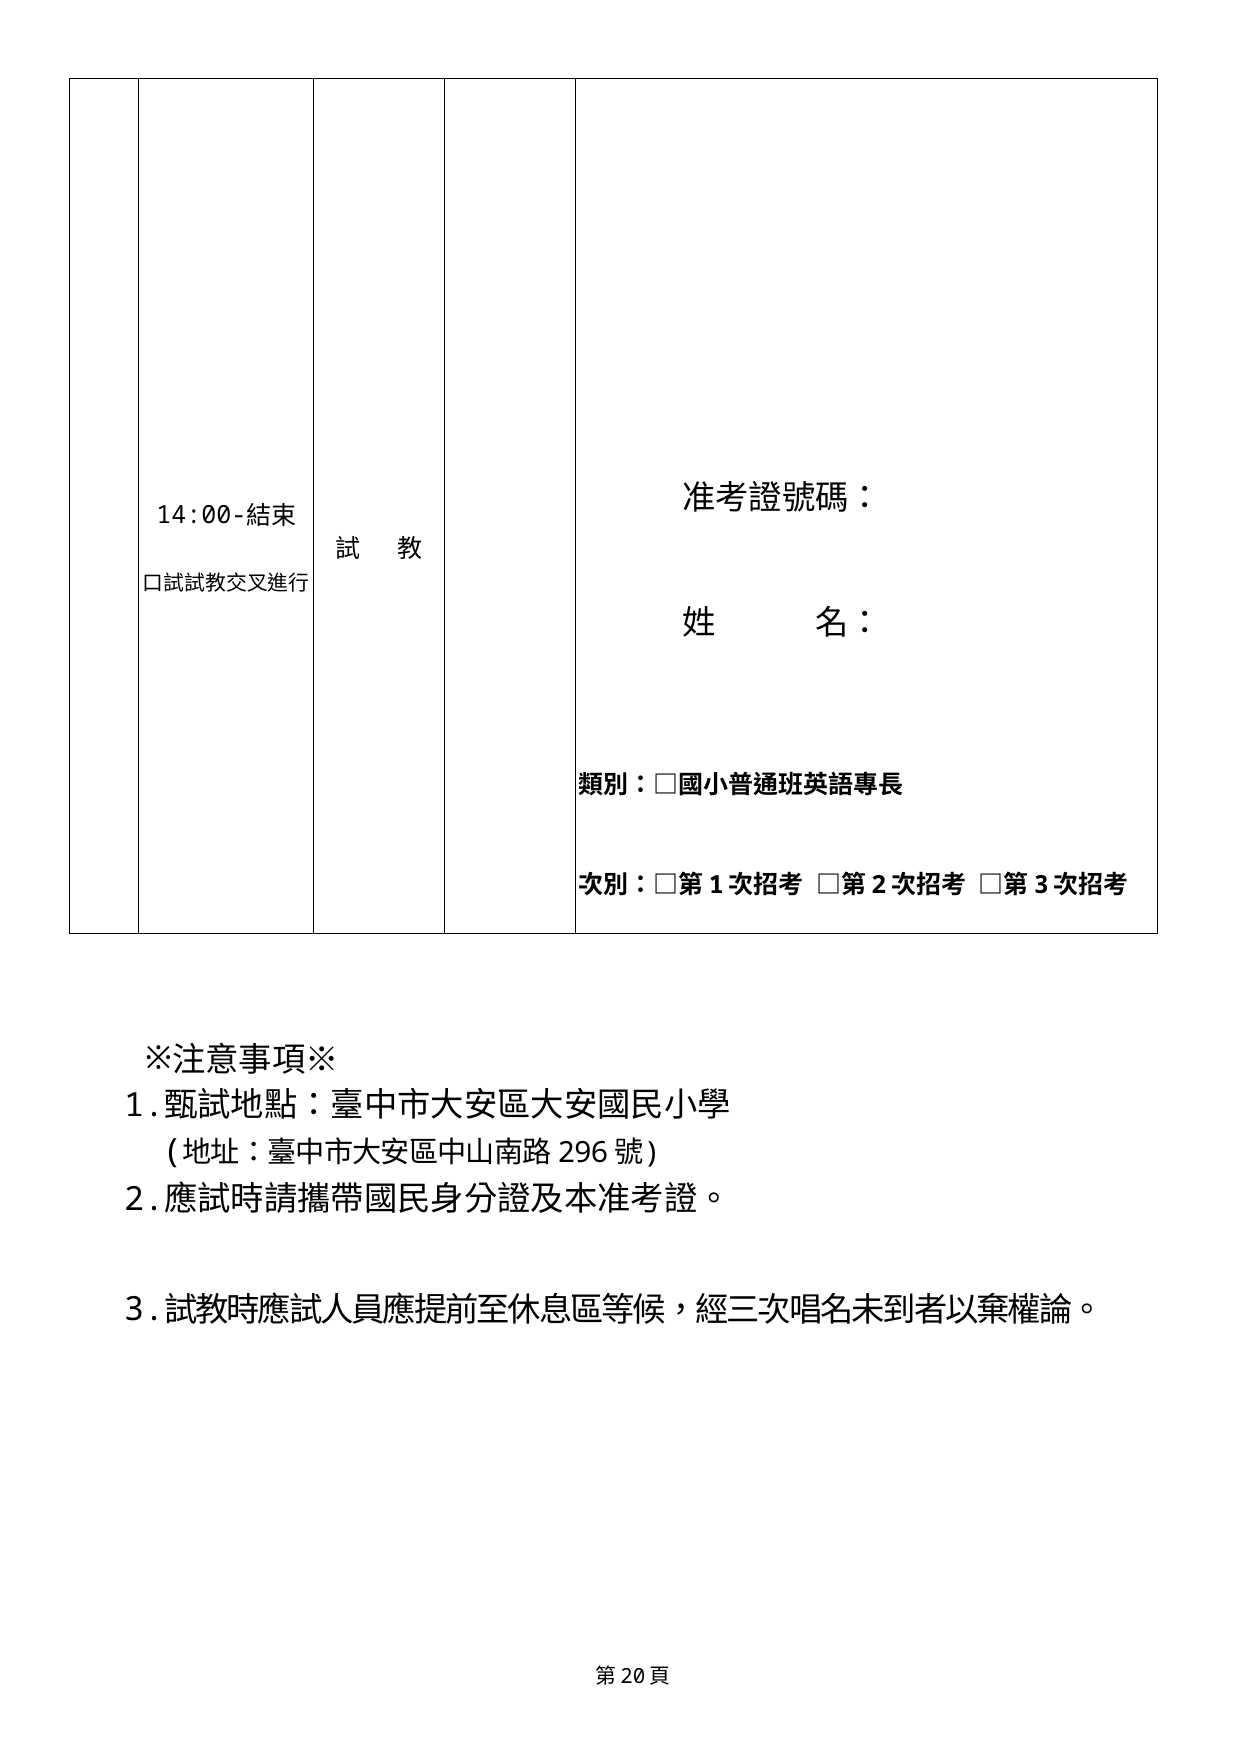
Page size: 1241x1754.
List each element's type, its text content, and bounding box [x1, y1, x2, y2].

text ※注意事項※ [144, 1016, 1146, 1078]
text 1.甄試地點：臺中市大安區大安國民小學 [124, 1078, 1146, 1126]
table_cell [445, 79, 575, 933]
table_header 准考證號碼： 姓 名： 類別：□國小普通班英語專長 次別：□第1次招考 □第2次招考 □第3次招考 [576, 79, 1157, 933]
text 3.試教時應試人員應提前至休息區等候，經三次唱名未到者以棄權論。 [124, 1266, 1146, 1328]
table_cell [70, 79, 138, 933]
text 2.應試時請攜帶國民身分證及本准考證。 [124, 1172, 1146, 1220]
table_cell 14:00-結束 口試試教交叉進行 [139, 79, 313, 933]
text (地址：臺中市大安區中山南路296號) [124, 1126, 1146, 1172]
table_cell 試 教 [314, 79, 444, 933]
